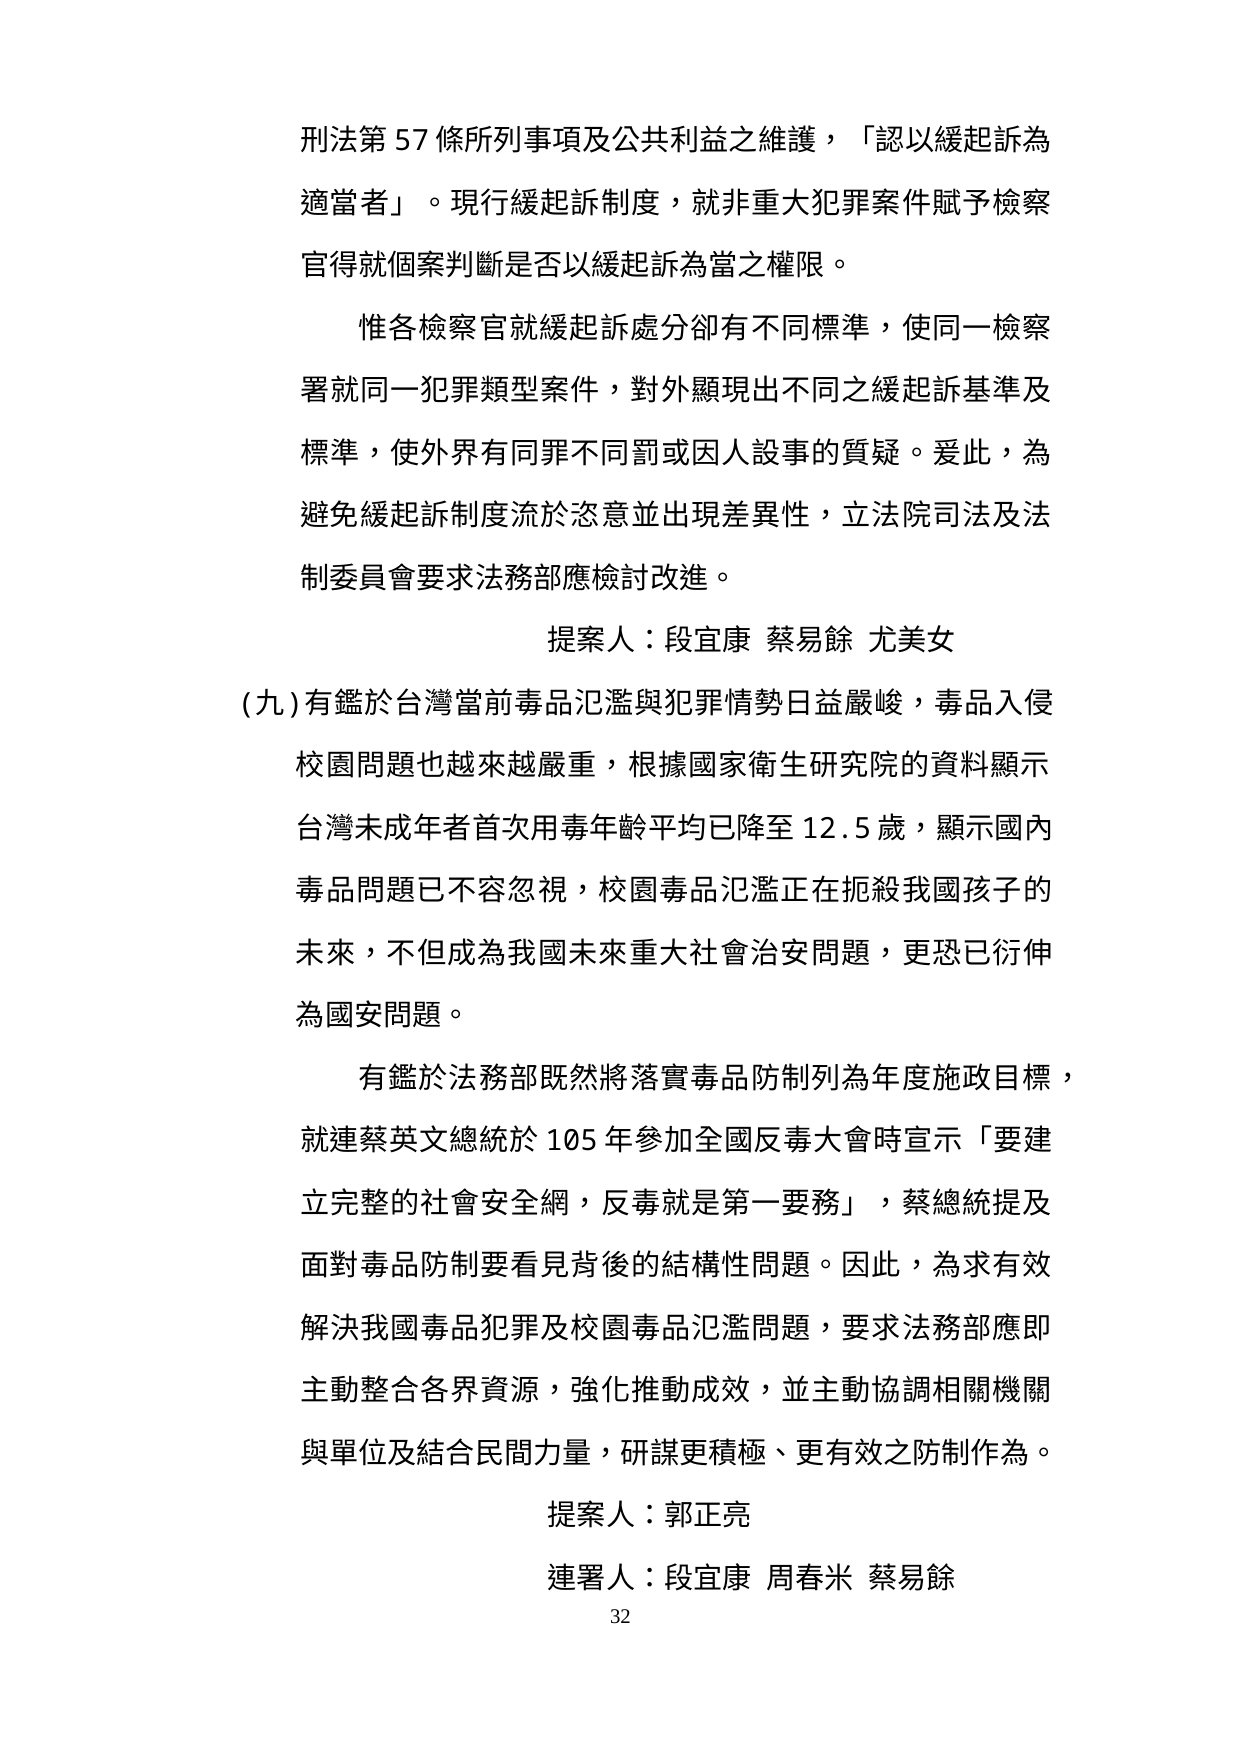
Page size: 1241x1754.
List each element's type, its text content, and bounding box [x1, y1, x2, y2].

text 刑法第57條所列事項及公共利益之維護，「認以緩起訴為適當者」。現行緩起訴制度，就非重大犯罪案件賦予檢察官得就個案判斷是否以緩起訴為當之權限。 [300, 96, 1053, 284]
text (九)有鑑於台灣當前毒品氾濫與犯罪情勢日益嚴峻，毒品入侵校園問題也越來越嚴重，根據國家衛生研究院的資料顯示，台灣未成年者首次用毒年齡平均已降至12.5歲，顯示國內毒品問題已不容忽視，校園毒品氾濫正在扼殺我國孩子的未來，不但成為我國未來重大社會治安問題，更恐已衍伸為國安問題。 [237, 659, 1053, 1034]
text 連署人：段宜康 周春米 蔡易餘 [547, 1534, 1053, 1596]
text 有鑑於法務部既然將落實毒品防制列為年度施政目標，就連蔡英文總統於105年參加全國反毒大會時宣示「要建立完整的社會安全網，反毒就是第一要務」，蔡總統提及面對毒品防制要看見背後的結構性問題。因此，為求有效解決我國毒品犯罪及校園毒品氾濫問題，要求法務部應即主動整合各界資源，強化推動成效，並主動協調相關機關與單位及結合民間力量，研謀更積極、更有效之防制作為。 [300, 1034, 1053, 1471]
text 惟各檢察官就緩起訴處分卻有不同標準，使同一檢察署就同一犯罪類型案件，對外顯現出不同之緩起訴基準及標準，使外界有同罪不同罰或因人設事的質疑。爰此，為避免緩起訴制度流於恣意並出現差異性，立法院司法及法制委員會要求法務部應檢討改進。 [300, 284, 1053, 596]
text 提案人：郭正亮 [547, 1471, 1053, 1534]
text 提案人：段宜康 蔡易餘 尤美女 [547, 596, 1053, 659]
